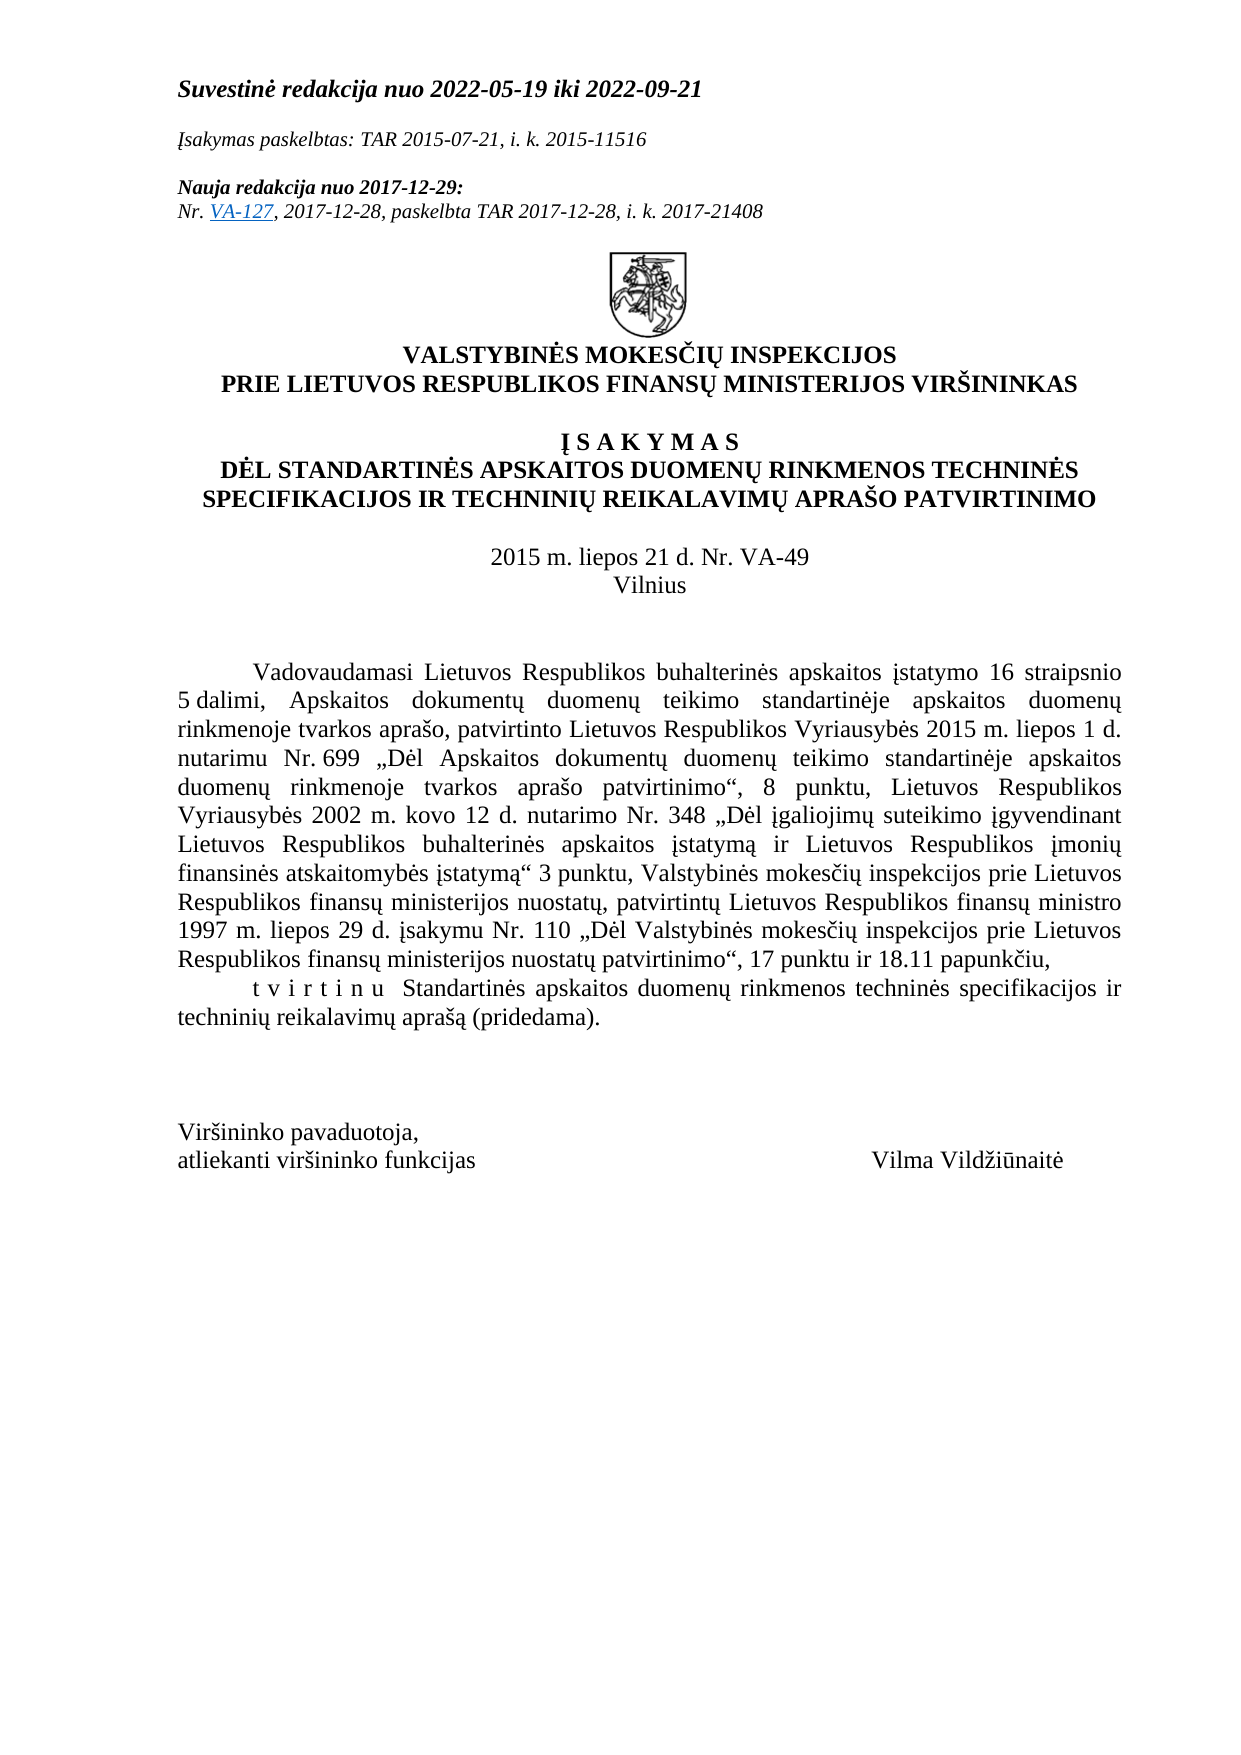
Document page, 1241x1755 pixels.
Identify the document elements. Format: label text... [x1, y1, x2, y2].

text Suvestinė redakcija nuo 2022-05-19 iki 2022-09-21 [177, 74, 1122, 103]
text 2015 m. liepos 21 d. Nr. VA-49 [177, 542, 1122, 570]
text atliekanti viršininko funkcijas Vilma Vildžiūnaitė [177, 1145, 1122, 1174]
text Vilnius [177, 570, 1122, 599]
text tvirtinu Standartinės apskaitos duomenų rinkmenos techninės specifikacijos ir techninių reikalavimų aprašą (pridedama). [177, 973, 1122, 1030]
text Nr. VA-127, 2017-12-28, paskelbta TAR 2017-12-28, i. k. 2017-21408 [177, 199, 1122, 223]
text DĖL STANDARTINĖS APSKAITOS DUOMENŲ RINKMENOS TECHNINĖS SPECIFIKACIJOS IR TECHNINIŲ REIKALAVIMŲ APRAŠO PATVIRTINIMO [177, 455, 1122, 513]
text Įsakymas paskelbtas: TAR 2015-07-21, i. k. 2015-11516 [177, 127, 1122, 151]
text VALSTYBINĖS MOKESČIŲ INSPEKCIJOS [177, 340, 1122, 369]
text PRIE LIETUVOS RESPUBLIKOS FINANSŲ MINISTERIJOS VIRŠININKAS [177, 369, 1122, 398]
text Vadovaudamasi Lietuvos Respublikos buhalterinės apskaitos įstatymo 16 straipsnio 5 dalimi, Apskaitos dokumentų duomenų teikimo standartinėje apskaitos duomenų rinkmenoje tvarkos aprašo, patvirtinto Lietuvos Respublikos Vyriausybės 2015 m. liepos 1 d. nutarimu Nr. 699 „Dėl Apskaitos dokumentų duomenų teikimo standartinėje apskaitos duomenų rinkmenoje tvarkos aprašo patvirtinimo“, 8 punktu, Lietuvos Respublikos Vyriausybės 2002 m. kovo 12 d. nutarimo Nr. 348 „Dėl įgaliojimų suteikimo įgyvendinant Lietuvos Respublikos buhalterinės apskaitos įstatymą ir Lietuvos Respublikos įmonių finansinės atskaitomybės įstatymą“ 3 punktu, Valstybinės mokesčių inspekcijos prie Lietuvos Respublikos finansų ministerijos nuostatų, patvirtintų Lietuvos Respublikos finansų ministro 1997 m. liepos 29 d. įsakymu Nr. 110 „Dėl Valstybinės mokesčių inspekcijos prie Lietuvos Respublikos finansų ministerijos nuostatų patvirtinimo“, 17 punktu ir 18.11 papunkčiu, [177, 657, 1122, 973]
text Viršininko pavaduotoja, [177, 1117, 1122, 1145]
text Nauja redakcija nuo 2017-12-29: [177, 175, 1122, 199]
text ĮSAKYMAS [177, 427, 1122, 455]
